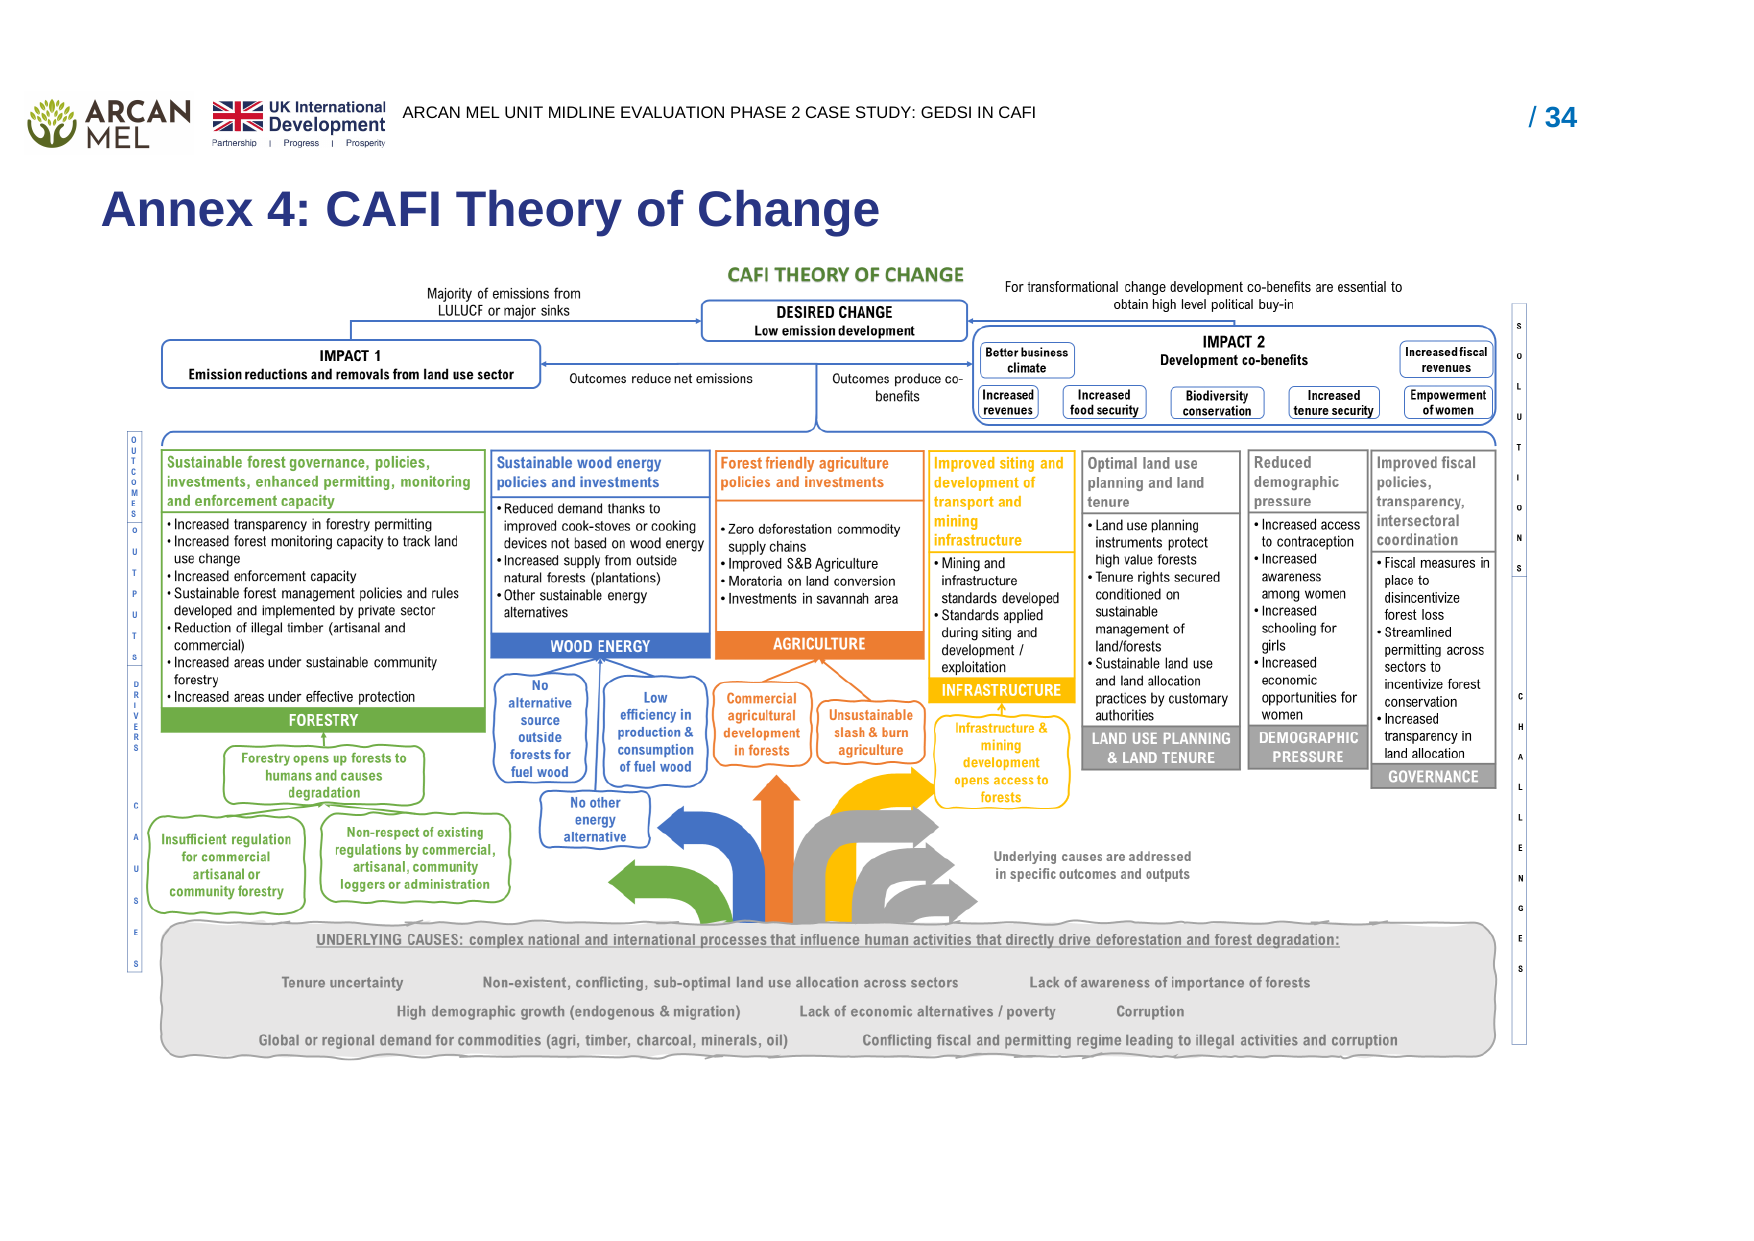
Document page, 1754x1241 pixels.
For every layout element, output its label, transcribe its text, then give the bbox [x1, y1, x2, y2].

text Annex 4: CAFI Theory of Change [100, 189, 1577, 235]
